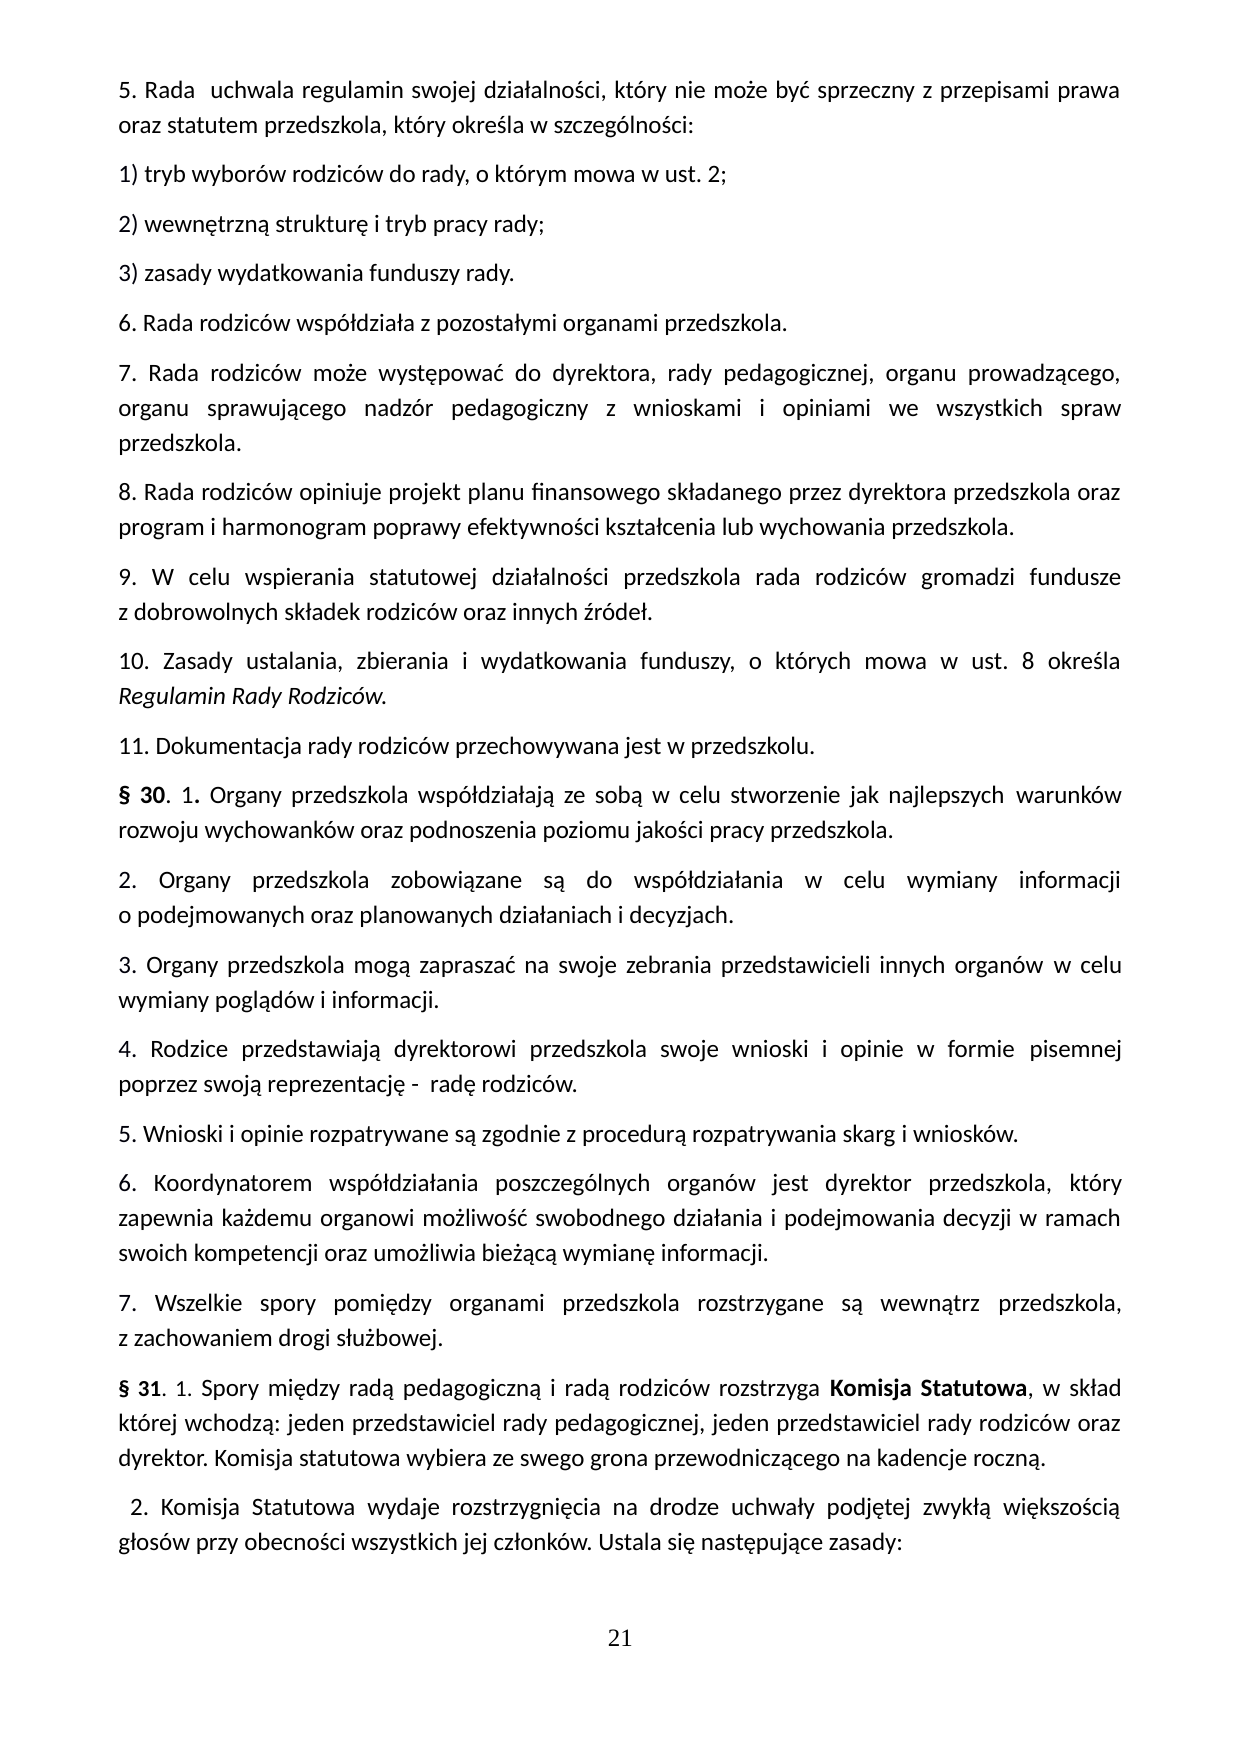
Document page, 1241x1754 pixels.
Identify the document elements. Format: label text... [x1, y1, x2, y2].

text 7. Rada rodziców może występować do dyrektora, rady pedagogicznej, organu prowadzącego, organu sprawującego nadzór pedagogiczny z wnioskami i opiniami we wszystkich spraw przedszkola. [118, 357, 1122, 457]
text 3) zasady wydatkowania funduszy rady. [118, 257, 1122, 288]
text 8. Rada rodziców opiniuje projekt planu finansowego składanego przez dyrektora przedszkola oraz program i harmonogram poprawy efektywności kształcenia lub wychowania przedszkola. [118, 476, 1122, 542]
text 6. Rada rodziców współdziała z pozostałymi organami przedszkola. [118, 307, 1122, 338]
text 2. Organy przedszkola zobowiązane są do współdziałania w celu wymiany informacji o podejmowanych oraz planowanych działaniach i decyzjach. [118, 864, 1122, 930]
text 9. W celu wspierania statutowej działalności przedszkola rada rodziców gromadzi fundusze z dobrowolnych składek rodziców oraz innych źródeł. [118, 561, 1122, 626]
text 2. Komisja Statutowa wydaje rozstrzygnięcia na drodze uchwały podjętej zwykłą większością głosów przy obecności wszystkich jej członków. Ustala się następujące zasady: [118, 1491, 1122, 1557]
text 5. Wnioski i opinie rozpatrywane są zgodnie z procedurą rozpatrywania skarg i wniosków. [118, 1118, 1122, 1148]
text 1) tryb wyborów rodziców do rady, o którym mowa w ust. 2; [118, 158, 1122, 189]
text 4. Rodzice przedstawiają dyrektorowi przedszkola swoje wnioski i opinie w formie pisemnej poprzez swoją reprezentację - radę rodziców. [118, 1033, 1122, 1099]
text § 31. 1. Spory między radą pedagogiczną i radą rodziców rozstrzyga Komisja Statutowa, w skład której wchodzą: jeden przedstawiciel rady pedagogicznej, jeden przedstawiciel rady rodziców oraz dyrektor. Komisja statutowa wybiera ze swego grona przewodniczącego na kadencje roczną. [118, 1372, 1122, 1472]
text 11. Dokumentacja rady rodziców przechowywana jest w przedszkolu. [118, 730, 1122, 761]
text 10. Zasady ustalania, zbierania i wydatkowania funduszy, o których mowa w ust. 8 określa Regulamin Rady Rodziców. [118, 645, 1122, 711]
text 3. Organy przedszkola mogą zapraszać na swoje zebrania przedstawicieli innych organów w celu wymiany poglądów i informacji. [118, 949, 1122, 1014]
text § 30. 1. Organy przedszkola współdziałają ze sobą w celu stworzenie jak najlepszych warunków rozwoju wychowanków oraz podnoszenia poziomu jakości pracy przedszkola. [118, 779, 1122, 845]
text 5. Rada uchwala regulamin swojej działalności, który nie może być sprzeczny z przepisami prawa oraz statutem przedszkola, który określa w szczególności: [118, 74, 1122, 139]
text 2) wewnętrzną strukturę i tryb pracy rady; [118, 208, 1122, 238]
text 7. Wszelkie spory pomiędzy organami przedszkola rozstrzygane są wewnątrz przedszkola, z zachowaniem drogi służbowej. [118, 1287, 1122, 1353]
text 6. Koordynatorem współdziałania poszczególnych organów jest dyrektor przedszkola, który zapewnia każdemu organowi możliwość swobodnego działania i podejmowania decyzji w ramach swoich kompetencji oraz umożliwia bieżącą wymianę informacji. [118, 1167, 1122, 1268]
